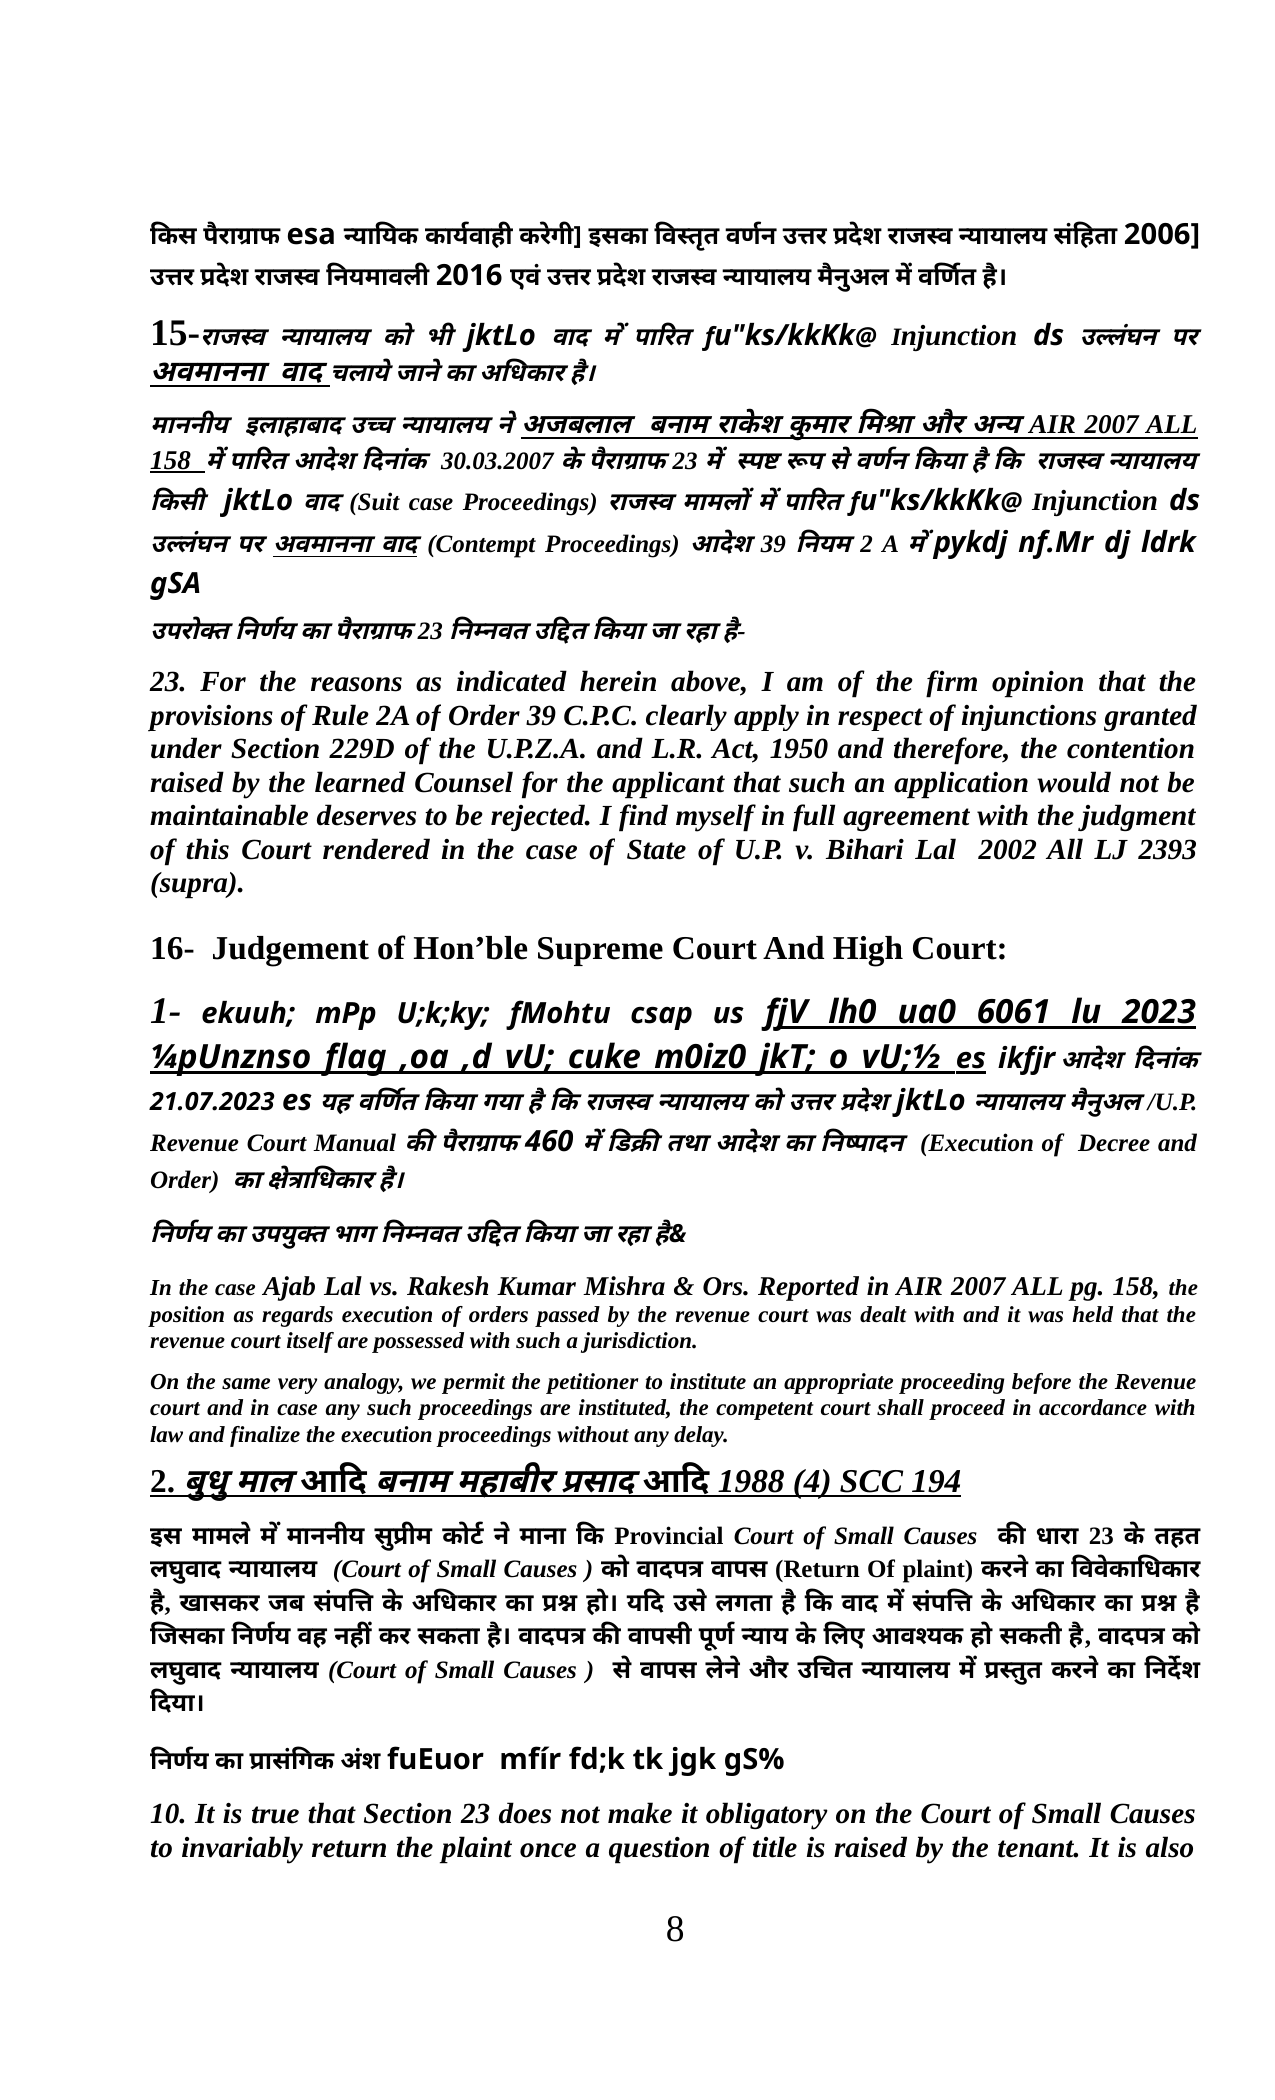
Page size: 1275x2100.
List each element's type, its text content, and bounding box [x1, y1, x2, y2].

text उपरोक्त निर्णय का पैराग्राफ 23 निम्नवत उद्दित किया जा रहा है- [150, 616, 1200, 650]
text माननीय इलाहाबाद उच्च न्यायालय ने अजबलाल बनाम राकेश कुमार मिश्रा और अन्य AIR 2007 ALL 158 में पारित आदेश दिनांक 30.03.2007 के पैराग्राफ 23 में स्पष्ट रूप से वर्णन किया है कि राजस्व न्यायालय किसी jktLo वाद (Suit case Proceedings) राजस्व मामलों में पारित fu"ks/kkKk@ Injunction ds उल्लंघन पर अवमानना वाद (Contempt Proceedings) आदेश 39 नियम 2 A में pykdj nf.Mr dj ldrk gSA [150, 408, 1200, 602]
text इस मामले में माननीय सुप्रीम कोर्ट ने माना कि Provincial Court of Small Causes की धारा 23 के तहत लघुवाद न्यायालय (Court of Small Causes ) को वादपत्र वापस (Return Of plaint) करने का विवेकाधिकार है, खासकर जब संपत्ति के अधिकार का प्रश्न हो। यदि उसे लगता है कि वाद में संपत्ति के अधिकार का प्रश्न है जिसका निर्णय वह नहीं कर सकता है। वादपत्र की वापसी पूर्ण न्याय के लिए आवश्यक हो सकती है, वादपत्र को लघुवाद न्यायालय (Court of Small Causes ) से वापस लेने और उचित न्यायालय में प्रस्तुत करने का निर्देश दिया। [150, 1521, 1200, 1721]
text 16- Judgement of Hon’ble Supreme Court And High Court: [150, 928, 1125, 973]
text किस पैराग्राफ esa न्यायिक कार्यवाही करेगी] इसका विस्तृत वर्णन उत्तर प्रदेश राजस्व न्यायालय संहिता 2006] उत्तर प्रदेश राजस्व नियमावली 2016 एवं उत्तर प्रदेश राजस्व न्यायालय मैनुअल में वर्णित है। [150, 213, 1200, 296]
text In the case Ajab Lal vs. Rakesh Kumar Mishra & Ors. Reported in AIR 2007 ALL pg. 158, the position as regards execution of orders passed by the revenue court was dealt with and it was held that the revenue court itself are possessed with such a jurisdiction. [150, 1270, 1200, 1354]
text 15-राजस्व न्यायालय को भी jktLo वाद में पारित fu"ks/kkKk@ Injunction ds उल्लंघन पर अवमानना वाद चलाये जाने का अधिकार है। [150, 310, 1200, 393]
text 1- ekuuh; mPp U;k;ky; fMohtu csap us fjV lh0 ua0 6061 lu 2023 ¼pUnznso flag ,oa ,d vU; cuke m0iz0 jkT; o vU;½ es ikfjrआदेश दिनांक 21.07.2023 es यह वर्णित किया गया है कि राजस्व न्यायालय को उत्तर प्रदेश jktLo न्यायालय मैनुअल /U.P. Revenue Court Manual की पैराग्राफ 460 में डिक्री तथा आदेश का निष्पादन (Execution of Decree and Order) का क्षेत्राधिकार है। [150, 988, 1200, 1199]
text निर्णय का प्रासंगिक अंश fuEuor mfír fd;k tk jgk gS% [150, 1738, 1200, 1779]
text On the same very analogy, we permit the petitioner to institute an appropriate proceeding before the Revenue court and in case any such proceedings are instituted, the competent court shall proceed in accordance with law and finalize the execution proceedings without any delay. [150, 1368, 1200, 1447]
text 23. For the reasons as indicated herein above, I am of the firm opinion that the provisions of Rule 2A of Order 39 C.P.C. clearly apply in respect of injunctions granted under Section 229D of the U.P.Z.A. and L.R. Act, 1950 and therefore, the contention raised by the learned Counsel for the applicant that such an application would not be maintainable deserves to be rejected. I find myself in full agreement with the judgment of this Court rendered in the case of State of U.P. v. Bihari Lal 2002 All LJ 2393 (supra). [150, 664, 1200, 899]
text 10. It is true that Section 23 does not make it obligatory on the Court of Small Causes to invariably return the plaint once a question of title is raised by the tenant. It is also [150, 1797, 1200, 1864]
text 2. बुधु माल आदि बनाम महाबीर प्रसाद आदि 1988 (4) SCC 194 [150, 1462, 1125, 1506]
text निर्णय का उपयुक्त भाग निम्नवत उद्दित किया जा रहा है& [150, 1216, 1200, 1253]
